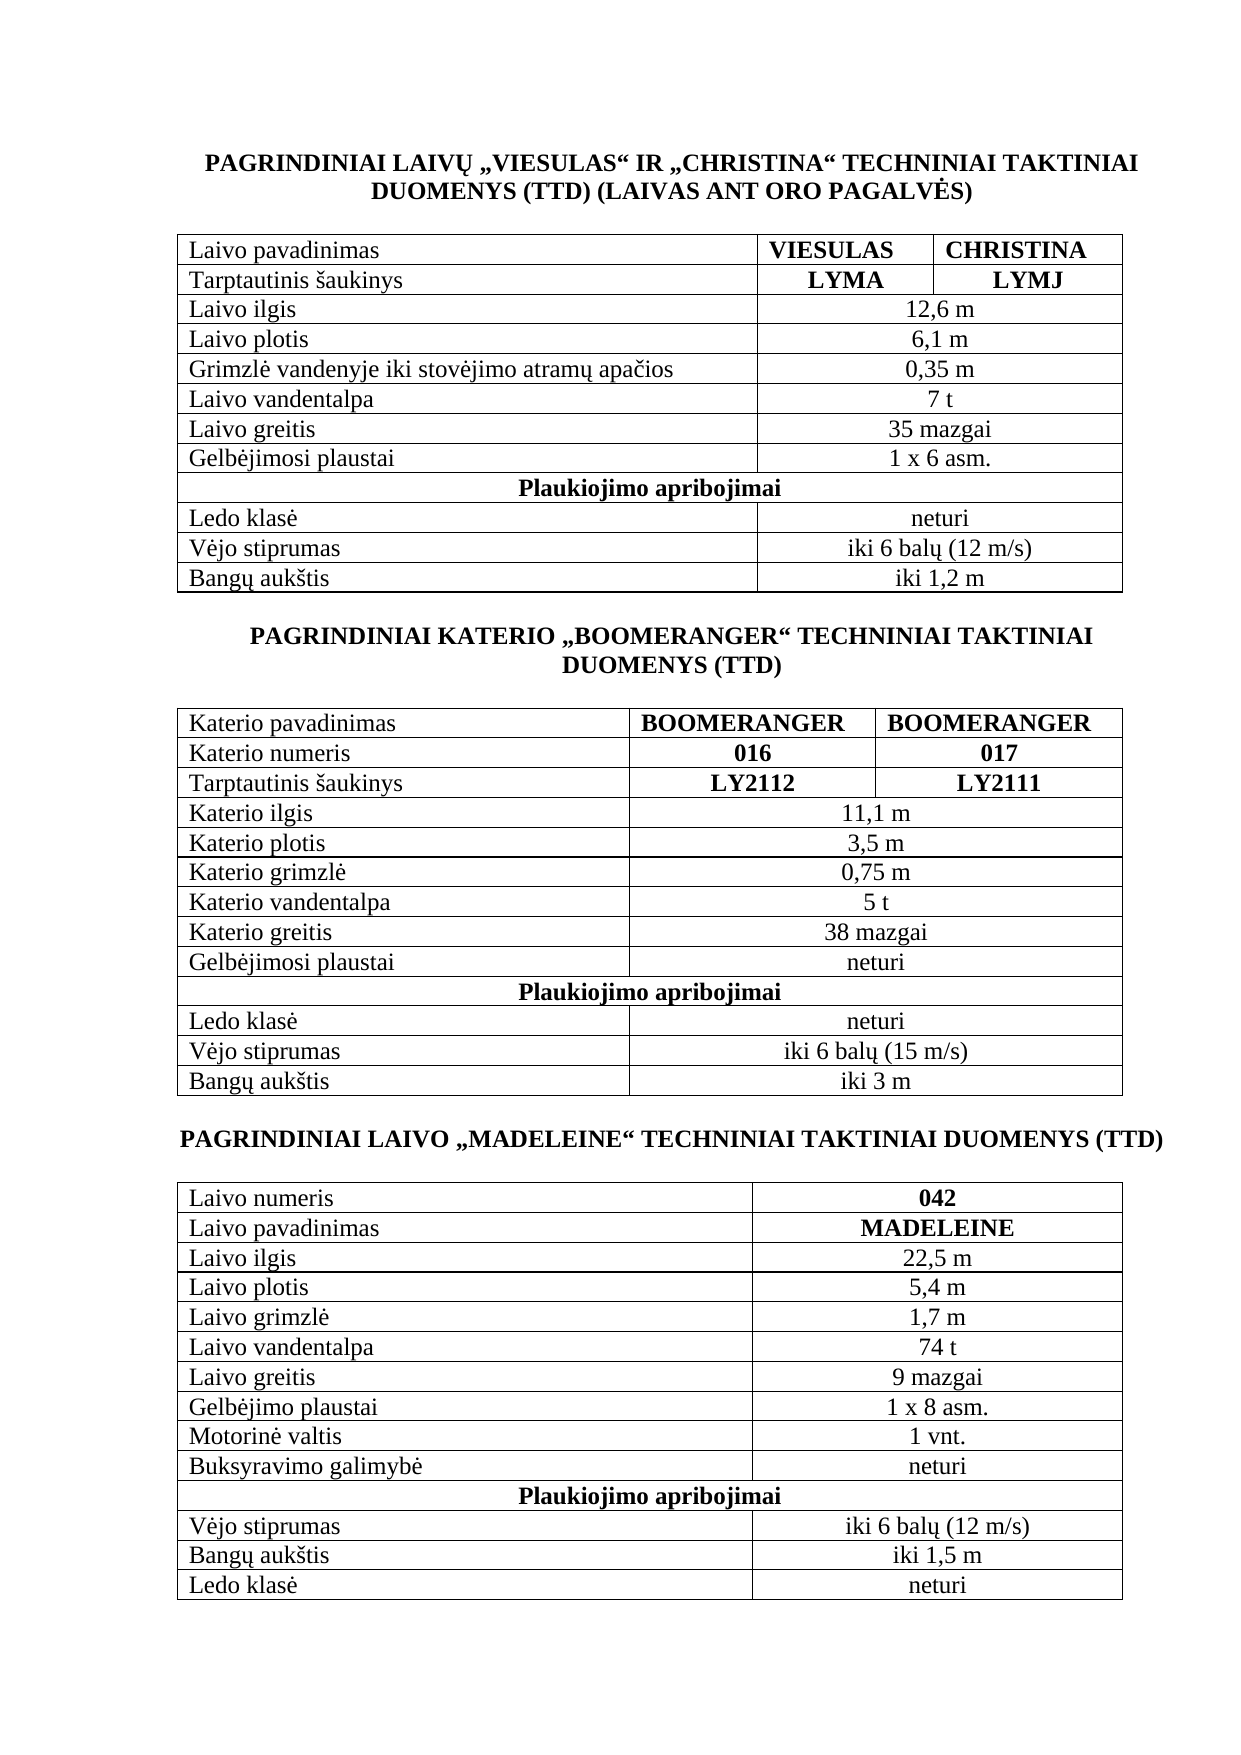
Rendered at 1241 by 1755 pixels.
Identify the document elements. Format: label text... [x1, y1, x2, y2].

table_cell neturi [758, 503, 1122, 532]
table_cell Plaukiojimo apribojimai [178, 1481, 1122, 1510]
table_cell Ledo klasė [178, 1006, 629, 1035]
table_cell LYMJ [934, 265, 1122, 293]
table_cell 5,4 m [753, 1273, 1122, 1301]
table_cell Plaukiojimo apribojimai [178, 977, 1122, 1005]
table_cell 7 t [758, 384, 1122, 413]
table_cell Plaukiojimo apribojimai [178, 473, 1122, 502]
table_cell Laivo plotis [178, 1273, 752, 1301]
table_cell neturi [630, 1006, 1122, 1035]
table_cell Vėjo stiprumas [178, 533, 757, 562]
table_cell iki 3 m [630, 1066, 1122, 1095]
table_cell 6,1 m [758, 324, 1122, 353]
table_cell iki 1,5 m [753, 1541, 1122, 1569]
table_header BOOMERANGER [876, 709, 1122, 737]
table_cell Laivo vandentalpa [178, 1332, 752, 1361]
table_cell Laivo ilgis [178, 295, 757, 323]
table_cell MADELEINE [753, 1213, 1122, 1242]
table_cell LYMA [758, 265, 933, 293]
table_cell LY2112 [630, 768, 875, 797]
table_cell Laivo pavadinimas [178, 1213, 752, 1242]
table_cell Ledo klasė [178, 503, 757, 532]
table_header Laivo numeris [178, 1183, 752, 1212]
table_cell Laivo ilgis [178, 1243, 752, 1271]
table_header BOOMERANGER [630, 709, 875, 737]
table_cell Laivo greitis [178, 1362, 752, 1391]
table_cell 38 mazgai [630, 917, 1122, 946]
table_cell 22,5 m [753, 1243, 1122, 1271]
table_cell Tarptautinis šaukinys [178, 768, 629, 797]
table_cell Gelbėjimosi plaustai [178, 947, 629, 976]
table_cell 9 mazgai [753, 1362, 1122, 1391]
table_cell Tarptautinis šaukinys [178, 265, 757, 293]
table_cell Bangų aukštis [178, 563, 757, 591]
table_cell Bangų aukštis [178, 1066, 629, 1095]
table_cell 1 vnt. [753, 1421, 1122, 1450]
table_cell 12,6 m [758, 295, 1122, 323]
table_cell 74 t [753, 1332, 1122, 1361]
table_cell Vėjo stiprumas [178, 1511, 752, 1539]
table_cell iki 6 balų (15 m/s) [630, 1036, 1122, 1065]
table_header Laivo pavadinimas [178, 235, 757, 264]
table_cell 1 x 8 asm. [753, 1392, 1122, 1420]
text PAGRINDINIAI LAIVO „MADELEINE“ TECHNINIAI TAKTINIAI DUOMENYS (TTD) [177, 1124, 1166, 1153]
table_cell iki 1,2 m [758, 563, 1122, 591]
table_cell 1,7 m [753, 1302, 1122, 1331]
table_cell Gelbėjimosi plaustai [178, 444, 757, 472]
table_cell Motorinė valtis [178, 1421, 752, 1450]
table_cell 11,1 m [630, 798, 1122, 827]
table_header CHRISTINA [934, 235, 1122, 264]
table_cell Ledo klasė [178, 1570, 752, 1599]
table_cell LY2111 [876, 768, 1122, 797]
table_cell Bangų aukštis [178, 1541, 752, 1569]
table_cell 017 [876, 738, 1122, 767]
table_header 042 [753, 1183, 1122, 1212]
table_cell 3,5 m [630, 828, 1122, 856]
table_cell Laivo plotis [178, 324, 757, 353]
table_cell Laivo vandentalpa [178, 384, 757, 413]
table_cell Katerio vandentalpa [178, 887, 629, 916]
table_header VIESULAS [758, 235, 933, 264]
table_cell Laivo grimzlė [178, 1302, 752, 1331]
table_cell 0,75 m [630, 858, 1122, 886]
text PAGRINDINIAI KATERIO „BOOMERANGER“ TECHNINIAI TAKTINIAI DUOMENYS (TTD) [177, 621, 1166, 679]
table_cell 35 mazgai [758, 414, 1122, 442]
table_cell Katerio numeris [178, 738, 629, 767]
table_cell neturi [753, 1570, 1122, 1599]
table_cell Laivo greitis [178, 414, 757, 442]
table_cell 5 t [630, 887, 1122, 916]
table_cell Buksyravimo galimybė [178, 1451, 752, 1480]
table_cell 016 [630, 738, 875, 767]
text PAGRINDINIAI LAIVŲ „VIESULAS“ IR „CHRISTINA“ TECHNINIAI TAKTINIAI DUOMENYS (TTD) (LAIVAS ANT ORO PAGALVĖS) [177, 148, 1166, 205]
table_cell Grimzlė vandenyje iki stovėjimo atramų apačios [178, 354, 757, 383]
table_cell Katerio ilgis [178, 798, 629, 827]
table_cell iki 6 balų (12 m/s) [753, 1511, 1122, 1539]
table_header Katerio pavadinimas [178, 709, 629, 737]
table_cell 1 x 6 asm. [758, 444, 1122, 472]
table_cell Gelbėjimo plaustai [178, 1392, 752, 1420]
table_cell Katerio plotis [178, 828, 629, 856]
table_cell 0,35 m [758, 354, 1122, 383]
table_cell neturi [753, 1451, 1122, 1480]
table_cell Vėjo stiprumas [178, 1036, 629, 1065]
table_cell iki 6 balų (12 m/s) [758, 533, 1122, 562]
table_cell Katerio grimzlė [178, 858, 629, 886]
table_cell neturi [630, 947, 1122, 976]
table_cell Katerio greitis [178, 917, 629, 946]
